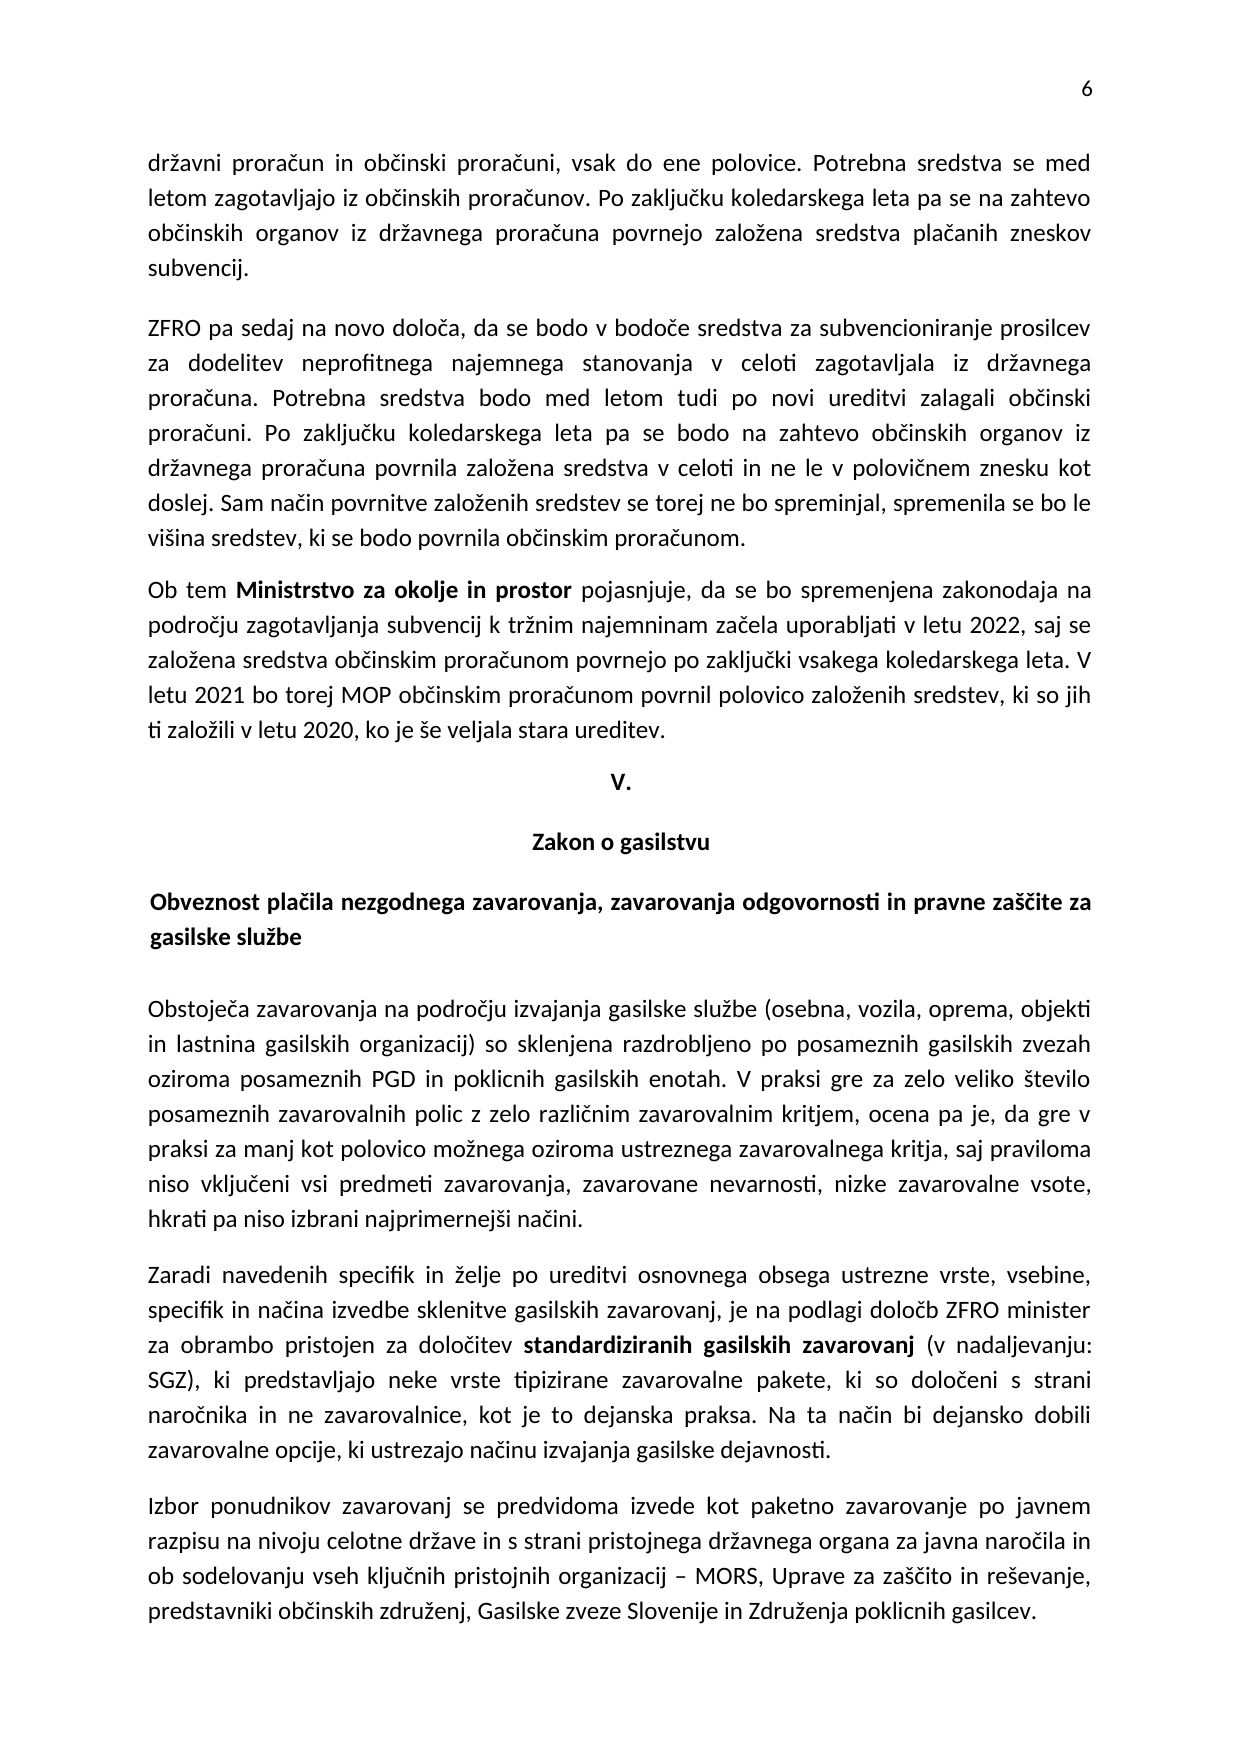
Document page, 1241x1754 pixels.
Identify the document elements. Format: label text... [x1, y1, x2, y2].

text Zaradi navedenih specifik in želje po ureditvi osnovnega obsega ustrezne vrste, vsebine, specifik in načina izvedbe sklenitve gasilskih zavarovanj, je na podlagi določb ZFRO minister za obrambo pristojen za določitev standardiziranih gasilskih zavarovanj (v nadaljevanju: SGZ), ki predstavljajo neke vrste tipizirane zavarovalne pakete, ki so določeni s strani naročnika in ne zavarovalnice, kot je to dejanska praksa. Na ta način bi dejansko dobili zavarovalne opcije, ki ustrezajo načinu izvajanja gasilske dejavnosti. [148, 1259, 1093, 1465]
text Ob tem Ministrstvo za okolje in prostor pojasnjuje, da se bo spremenjena zakonodaja na področju zagotavljanja subvencij k tržnim najemninam začela uporabljati v letu 2022, saj se založena sredstva občinskim proračunom povrnejo po zaključki vsakega koledarskega leta. V letu 2021 bo torej MOP občinskim proračunom povrnil polovico založenih sredstev, ki so jih ti založili v letu 2020, ko je še veljala stara ureditev. [148, 574, 1093, 745]
text Zakon o gasilstvu [148, 826, 1093, 856]
text Obveznost plačila nezgodnega zavarovanja, zavarovanja odgovornosti in pravne zaščite za gasilske službe [150, 886, 1093, 951]
text Obstoječa zavarovanja na področju izvajanja gasilske službe (osebna, vozila, oprema, objekti in lastnina gasilskih organizacij) so sklenjena razdrobljeno po posameznih gasilskih zvezah oziroma posameznih PGD in poklicnih gasilskih enotah. V praksi gre za zelo veliko število posameznih zavarovalnih polic z zelo različnim zavarovalnim kritjem, ocena pa je, da gre v praksi za manj kot polovico možnega oziroma ustreznega zavarovalnega kritja, saj praviloma niso vključeni vsi predmeti zavarovanja, zavarovane nevarnosti, nizke zavarovalne vsote, hkrati pa niso izbrani najprimernejši načini. [148, 993, 1093, 1234]
text državni proračun in občinski proračuni, vsak do ene polovice. Potrebna sredstva se med letom zagotavljajo iz občinskih proračunov. Po zaključku koledarskega leta pa se na zahtevo občinskih organov iz državnega proračuna povrnejo založena sredstva plačanih zneskov subvencij. [148, 148, 1093, 283]
text Izbor ponudnikov zavarovanj se predvidoma izvede kot paketno zavarovanje po javnem razpisu na nivoju celotne države in s strani pristojnega državnega organa za javna naročila in ob sodelovanju vseh ključnih pristojnih organizacij – MORS, Uprave za zaščito in reševanje, predstavniki občinskih združenj, Gasilske zveze Slovenije in Združenja poklicnih gasilcev. [148, 1490, 1093, 1626]
text ZFRO pa sedaj na novo določa, da se bodo v bodoče sredstva za subvencioniranje prosilcev za dodelitev neprofitnega najemnega stanovanja v celoti zagotavljala iz državnega proračuna. Potrebna sredstva bodo med letom tudi po novi ureditvi zalagali občinski proračuni. Po zaključku koledarskega leta pa se bodo na zahtevo občinskih organov iz državnega proračuna povrnila založena sredstva v celoti in ne le v polovičnem znesku kot doslej. Sam način povrnitve založenih sredstev se torej ne bo spreminjal, spremenila se bo le višina sredstev, ki se bodo povrnila občinskim proračunom. [148, 313, 1093, 553]
text V. [148, 766, 1093, 796]
